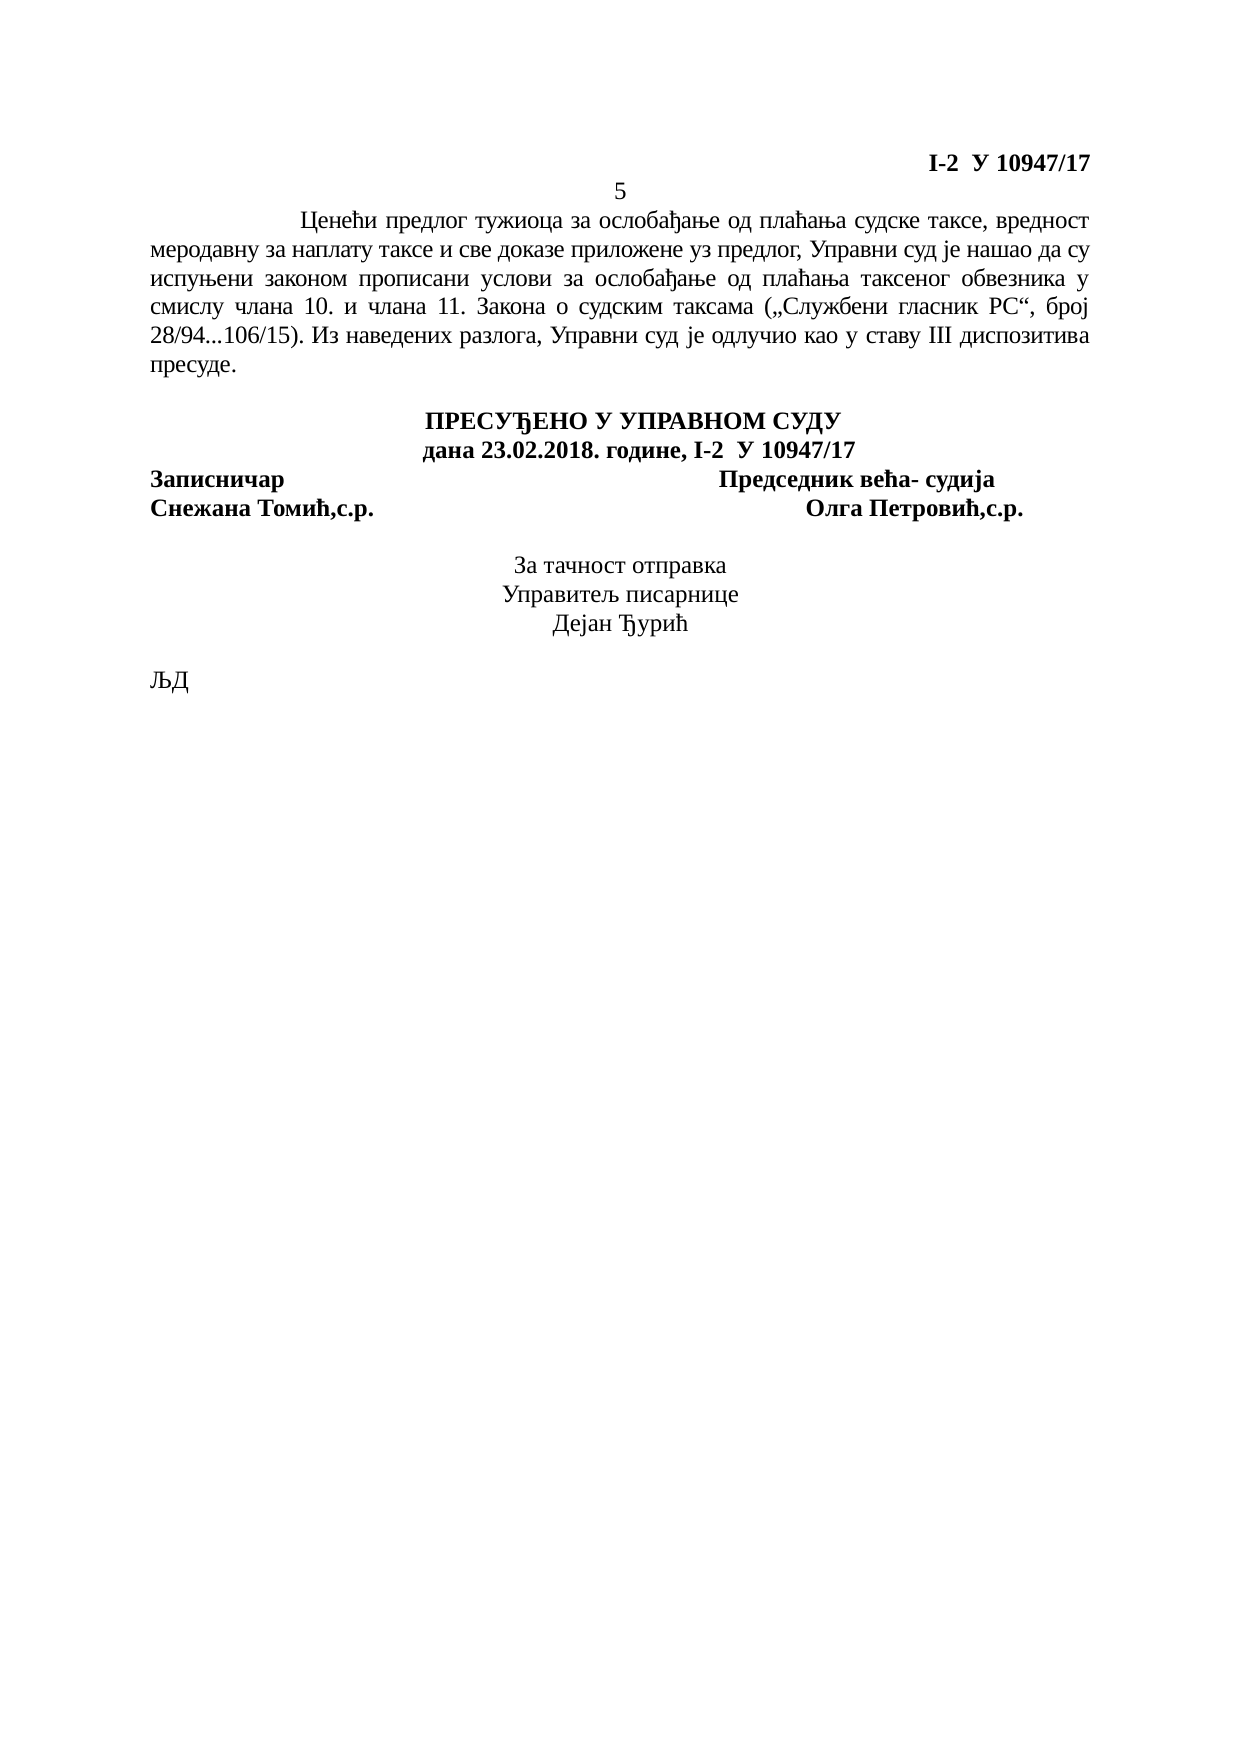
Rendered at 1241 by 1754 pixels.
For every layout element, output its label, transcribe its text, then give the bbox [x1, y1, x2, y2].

text Дејан Ђурић [150, 608, 1090, 636]
text ПРЕСУЂЕНО У УПРАВНОМ СУДУ [150, 406, 1090, 435]
text дана 23.02.2018. године, I-2 У 10947/17 [150, 435, 1090, 464]
text Ценећи предлог тужиоца за ослобађање од плаћања судске таксе, вредност меродавну за наплату таксе и све доказе приложене уз предлог, Управни суд је нашао да су испуњени законом прописани услови за ослобађање од плаћања таксеног обвезника у смислу члана 10. и члана 11. Закона о судским таксама („Службени гласник РС“, број 28/94...106/15). Из наведених разлога, Управни суд је одлучио као у ставу III диспозитивa пресуде. [150, 205, 1090, 378]
text Управитељ писарнице [150, 579, 1090, 608]
text Снежана Томић,с.р. Олга Петровић,с.р. [150, 493, 1090, 521]
text Записничар Председник већа- судија [150, 464, 1090, 493]
text ЉД [150, 665, 1090, 694]
text За тачност отправка [150, 550, 1090, 579]
